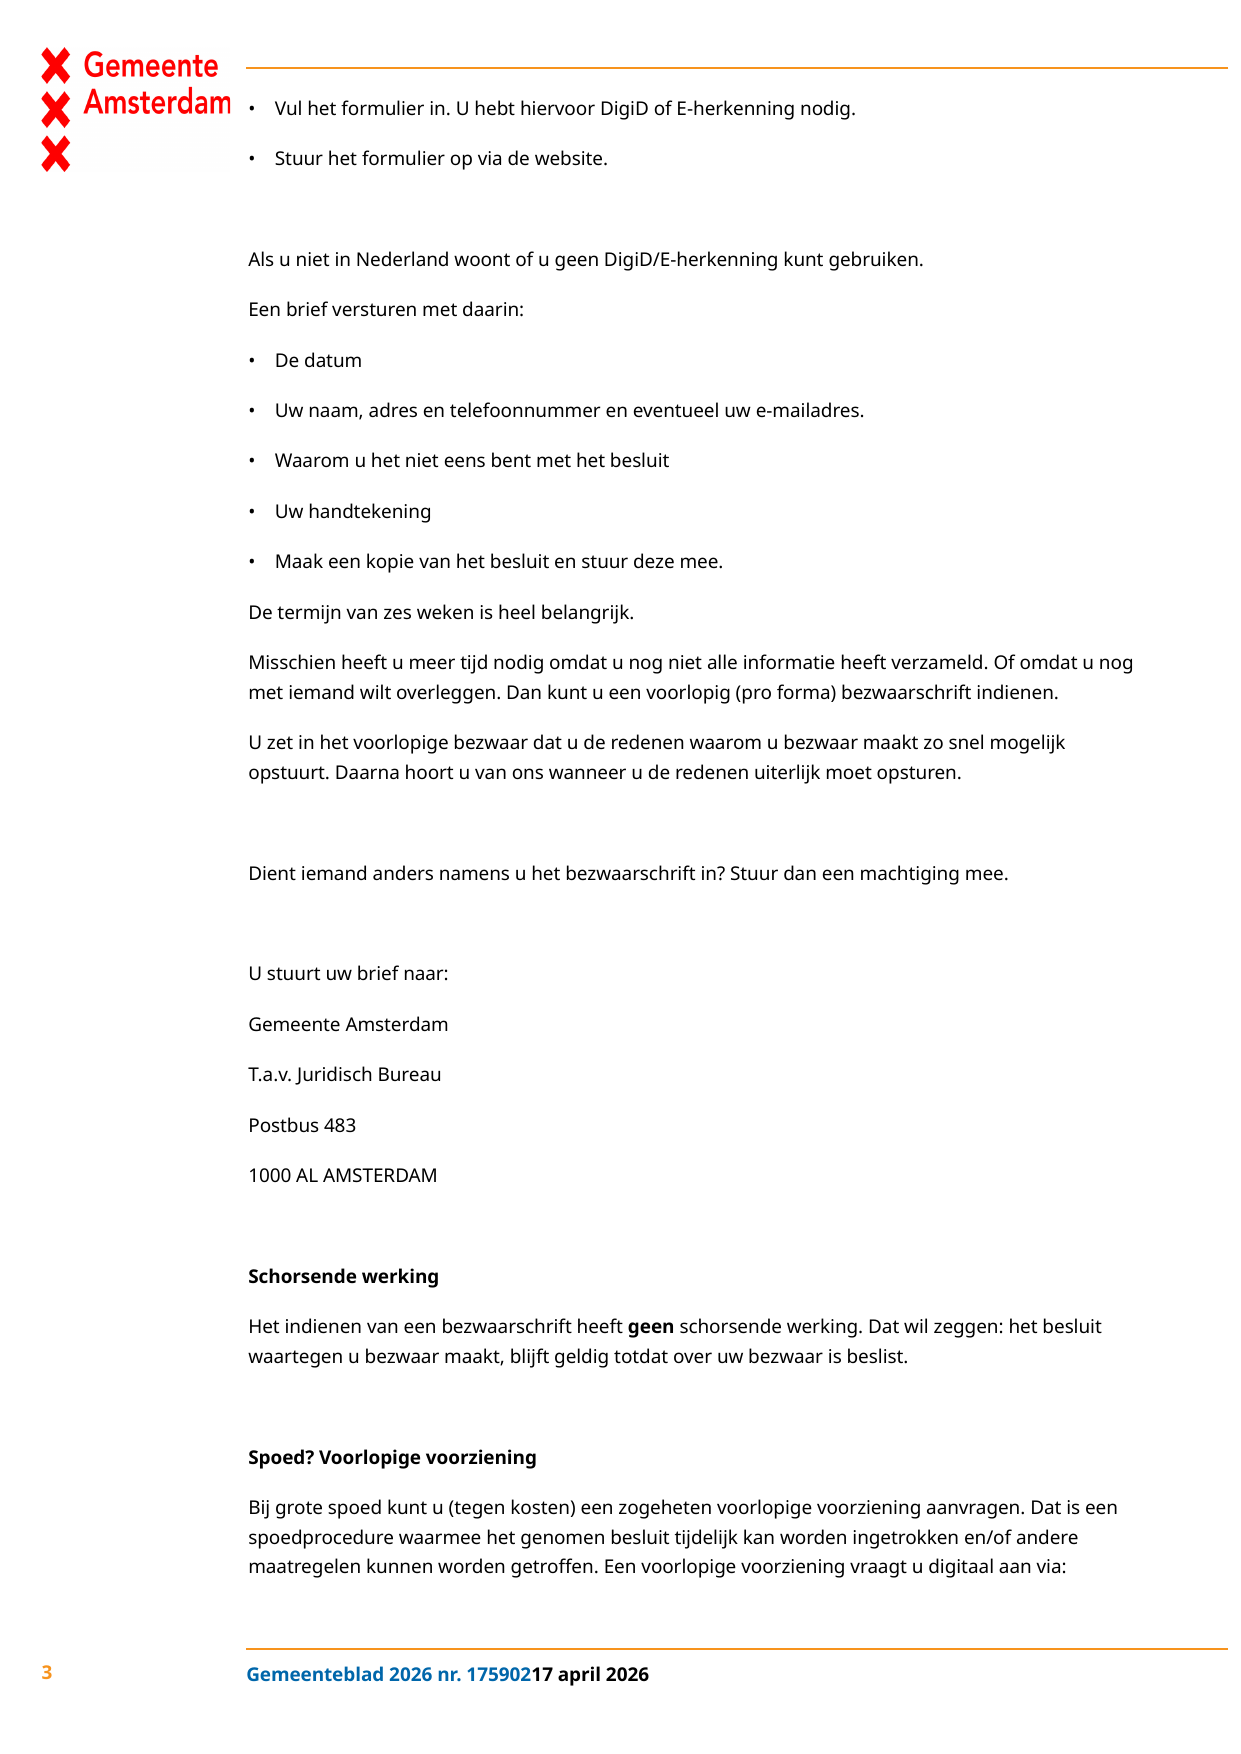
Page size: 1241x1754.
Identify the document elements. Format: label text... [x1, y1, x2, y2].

text • Waarom u het niet eens bent met het besluit [248, 448, 1152, 473]
text Een brief versturen met daarin: [248, 296, 1152, 322]
text Het indienen van een bezwaarschrift heeft geen schorsende werking. Dat wil zeggen: het besluit waartegen u bezwaar maakt, blijft geldig totdat over uw bezwaar is beslist. [248, 1313, 1152, 1369]
text Spoed? Voorlopige voorziening [248, 1444, 1152, 1470]
text • Uw naam, adres en telefoonnummer en eventueel uw e-mailadres. [248, 397, 1152, 423]
text Misschien heeft u meer tijd nodig omdat u nog niet alle informatie heeft verzameld. Of omdat u nog met iemand wilt overleggen. Dan kunt u een voorlopig (pro forma) bezwaarschrift indienen. [248, 649, 1152, 705]
text • Vul het formulier in. U hebt hiervoor DigiD of E-herkenning nodig. [248, 95, 1152, 121]
text • Maak een kopie van het besluit en stuur deze mee. [248, 548, 1152, 574]
text Schorsende werking [248, 1263, 1152, 1289]
text • Stuur het formulier op via de website. [248, 145, 1152, 171]
text Bij grote spoed kunt u (tegen kosten) een zogeheten voorlopige voorziening aanvragen. Dat is een spoedprocedure waarmee het genomen besluit tijdelijk kan worden ingetrokken en/of andere maatregelen kunnen worden getroffen. Een voorlopige voorziening vraagt u digitaal aan via: [248, 1494, 1152, 1579]
text • De datum [248, 347, 1152, 373]
text • Uw handtekening [248, 498, 1152, 524]
text 1000 AL AMSTERDAM [248, 1162, 1152, 1188]
text Gemeente Amsterdam [248, 1011, 1152, 1037]
text U stuurt uw brief naar: [248, 961, 1152, 986]
picture [41, 47, 231, 172]
text T.a.v. Juridisch Bureau [248, 1061, 1152, 1087]
text De termijn van zes weken is heel belangrijk. [248, 599, 1152, 625]
text Postbus 483 [248, 1112, 1152, 1138]
text Dient iemand anders namens u het bezwaarschrift in? Stuur dan een machtiging mee. [248, 860, 1152, 886]
text U zet in het voorlopige bezwaar dat u de redenen waarom u bezwaar maakt zo snel mogelijk opstuurt. Daarna hoort u van ons wanneer u de redenen uiterlijk moet opsturen. [248, 729, 1152, 785]
text Als u niet in Nederland woont of u geen DigiD/E-herkenning kunt gebruiken. [248, 246, 1152, 272]
